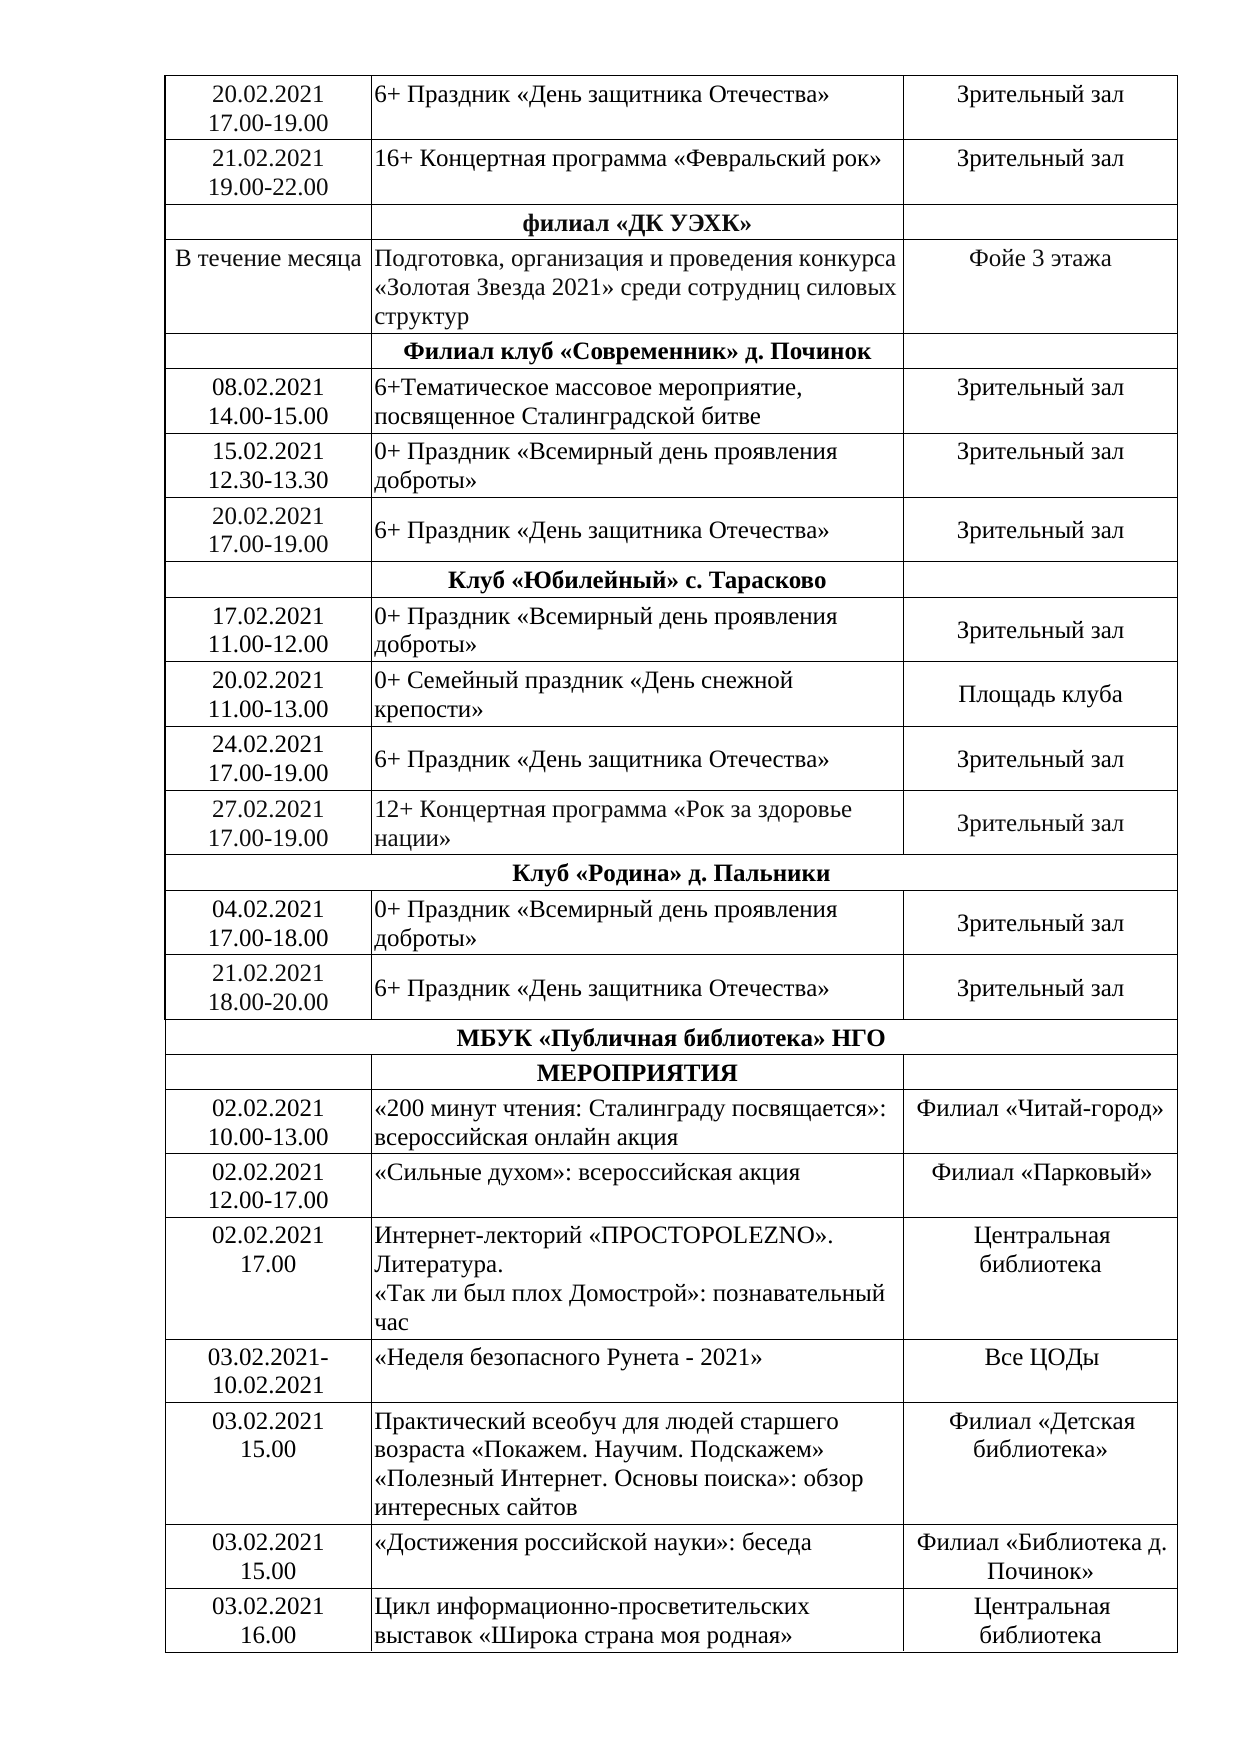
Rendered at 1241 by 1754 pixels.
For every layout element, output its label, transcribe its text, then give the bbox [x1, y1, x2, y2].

table_cell Фойе 3 этажа [904, 240, 1177, 332]
table_cell 0+ Праздник «Всемирный день проявления доброты» [372, 891, 903, 954]
table_cell 6+ Праздник «День защитника Отечества» [372, 498, 903, 561]
table_cell 15.02.2021 12.30-13.30 [166, 434, 371, 497]
table_cell филиал «ДК УЭХК» [372, 205, 903, 239]
table_cell 16+ Концертная программа «Февральский рок» [372, 140, 903, 204]
table_cell [904, 1055, 1177, 1089]
table_cell [166, 205, 371, 239]
table_cell Зрительный зал [904, 369, 1177, 432]
table_cell Зрительный зал [904, 76, 1177, 139]
table_cell 20.02.2021 17.00-19.00 [166, 76, 371, 139]
table_cell Центральная библиотека [904, 1589, 1177, 1651]
table_cell Центральная библиотека [904, 1218, 1177, 1338]
table_cell 03.02.2021 15.00 [166, 1403, 371, 1524]
table_cell Филиал «Детская библиотека» [904, 1403, 1177, 1524]
table_cell Все ЦОДы [904, 1340, 1177, 1402]
table_cell Зрительный зал [904, 891, 1177, 954]
table_cell [904, 334, 1177, 368]
table_cell 0+ Семейный праздник «День снежной крепости» [372, 662, 903, 726]
table_cell Зрительный зал [904, 140, 1177, 204]
table_cell 21.02.2021 18.00-20.00 [166, 955, 371, 1019]
table_cell Интернет-лекторий «ПРОСТОPOLEZNO». Литература. «Так ли был плох Домострой»: познавательный час [372, 1218, 903, 1338]
table_cell «Сильные духом»: всероссийская акция [372, 1154, 903, 1217]
table_cell [166, 1055, 371, 1089]
table_cell Филиал «Парковый» [904, 1154, 1177, 1217]
table_cell Филиал «Библиотека д. Починок» [904, 1525, 1177, 1587]
table_cell 6+ Праздник «День защитника Отечества» [372, 955, 903, 1019]
table_cell 12+ Концертная программа «Рок за здоровье нации» [372, 791, 903, 854]
table_cell 0+ Праздник «Всемирный день проявления доброты» [372, 434, 903, 497]
table_cell «Достижения российской науки»: беседа [372, 1525, 903, 1587]
table_cell [166, 562, 371, 597]
table_cell 03.02.2021-10.02.2021 [166, 1340, 371, 1402]
table_cell 03.02.2021 15.00 [166, 1525, 371, 1587]
table_cell 6+Тематическое массовое мероприятие, посвященное Сталинградской битве [372, 369, 903, 432]
table_cell 02.02.2021 12.00-17.00 [166, 1154, 371, 1217]
table_cell [166, 334, 371, 368]
table_cell 0+ Праздник «Всемирный день проявления доброты» [372, 598, 903, 661]
table_cell Клуб «Юбилейный» с. Тарасково [372, 562, 903, 597]
table_cell 02.02.2021 10.00-13.00 [166, 1090, 371, 1153]
table_cell Зрительный зал [904, 727, 1177, 790]
table_cell 27.02.2021 17.00-19.00 [166, 791, 371, 854]
table_cell Площадь клуба [904, 662, 1177, 726]
table_cell 20.02.2021 11.00-13.00 [166, 662, 371, 726]
table_cell «200 минут чтения: Сталинграду посвящается»: всероссийская онлайн акция [372, 1090, 903, 1153]
table_cell «Неделя безопасного Рунета - 2021» [372, 1340, 903, 1402]
table_cell 04.02.2021 17.00-18.00 [166, 891, 371, 954]
table_cell 24.02.2021 17.00-19.00 [166, 727, 371, 790]
table_cell В течение месяца [166, 240, 371, 332]
table_cell Зрительный зал [904, 955, 1177, 1019]
table_cell Зрительный зал [904, 598, 1177, 661]
table_cell 02.02.2021 17.00 [166, 1218, 371, 1338]
table_cell 6+ Праздник «День защитника Отечества» [372, 76, 903, 139]
table_cell [904, 205, 1177, 239]
table_cell Филиал клуб «Современник» д. Починок [372, 334, 903, 368]
table_cell Филиал «Читай-город» [904, 1090, 1177, 1153]
table_cell Практический всеобуч для людей старшего возраста «Покажем. Научим. Подскажем» «Полезный Интернет. Основы поиска»: обзор интересных сайтов [372, 1403, 903, 1524]
table_cell 03.02.2021 16.00 [166, 1589, 371, 1651]
table_cell [904, 562, 1177, 597]
table_cell Подготовка, организация и проведения конкурса «Золотая Звезда 2021» среди сотрудниц силовых структур [372, 240, 903, 332]
table_cell 6+ Праздник «День защитника Отечества» [372, 727, 903, 790]
table_cell Цикл информационно-просветительских выставок «Широка страна моя родная» [372, 1589, 903, 1651]
table_cell 20.02.2021 17.00-19.00 [166, 498, 371, 561]
table_cell 17.02.2021 11.00-12.00 [166, 598, 371, 661]
table_cell Зрительный зал [904, 434, 1177, 497]
table_cell Клуб «Родина» д. Пальники [166, 855, 1177, 890]
table_cell Зрительный зал [904, 791, 1177, 854]
table_cell Зрительный зал [904, 498, 1177, 561]
table_cell МЕРОПРИЯТИЯ [372, 1055, 903, 1089]
table_cell МБУК «Публичная библиотека» НГО [166, 1020, 1177, 1054]
table_cell 08.02.2021 14.00-15.00 [166, 369, 371, 432]
table_cell 21.02.2021 19.00-22.00 [166, 140, 371, 204]
